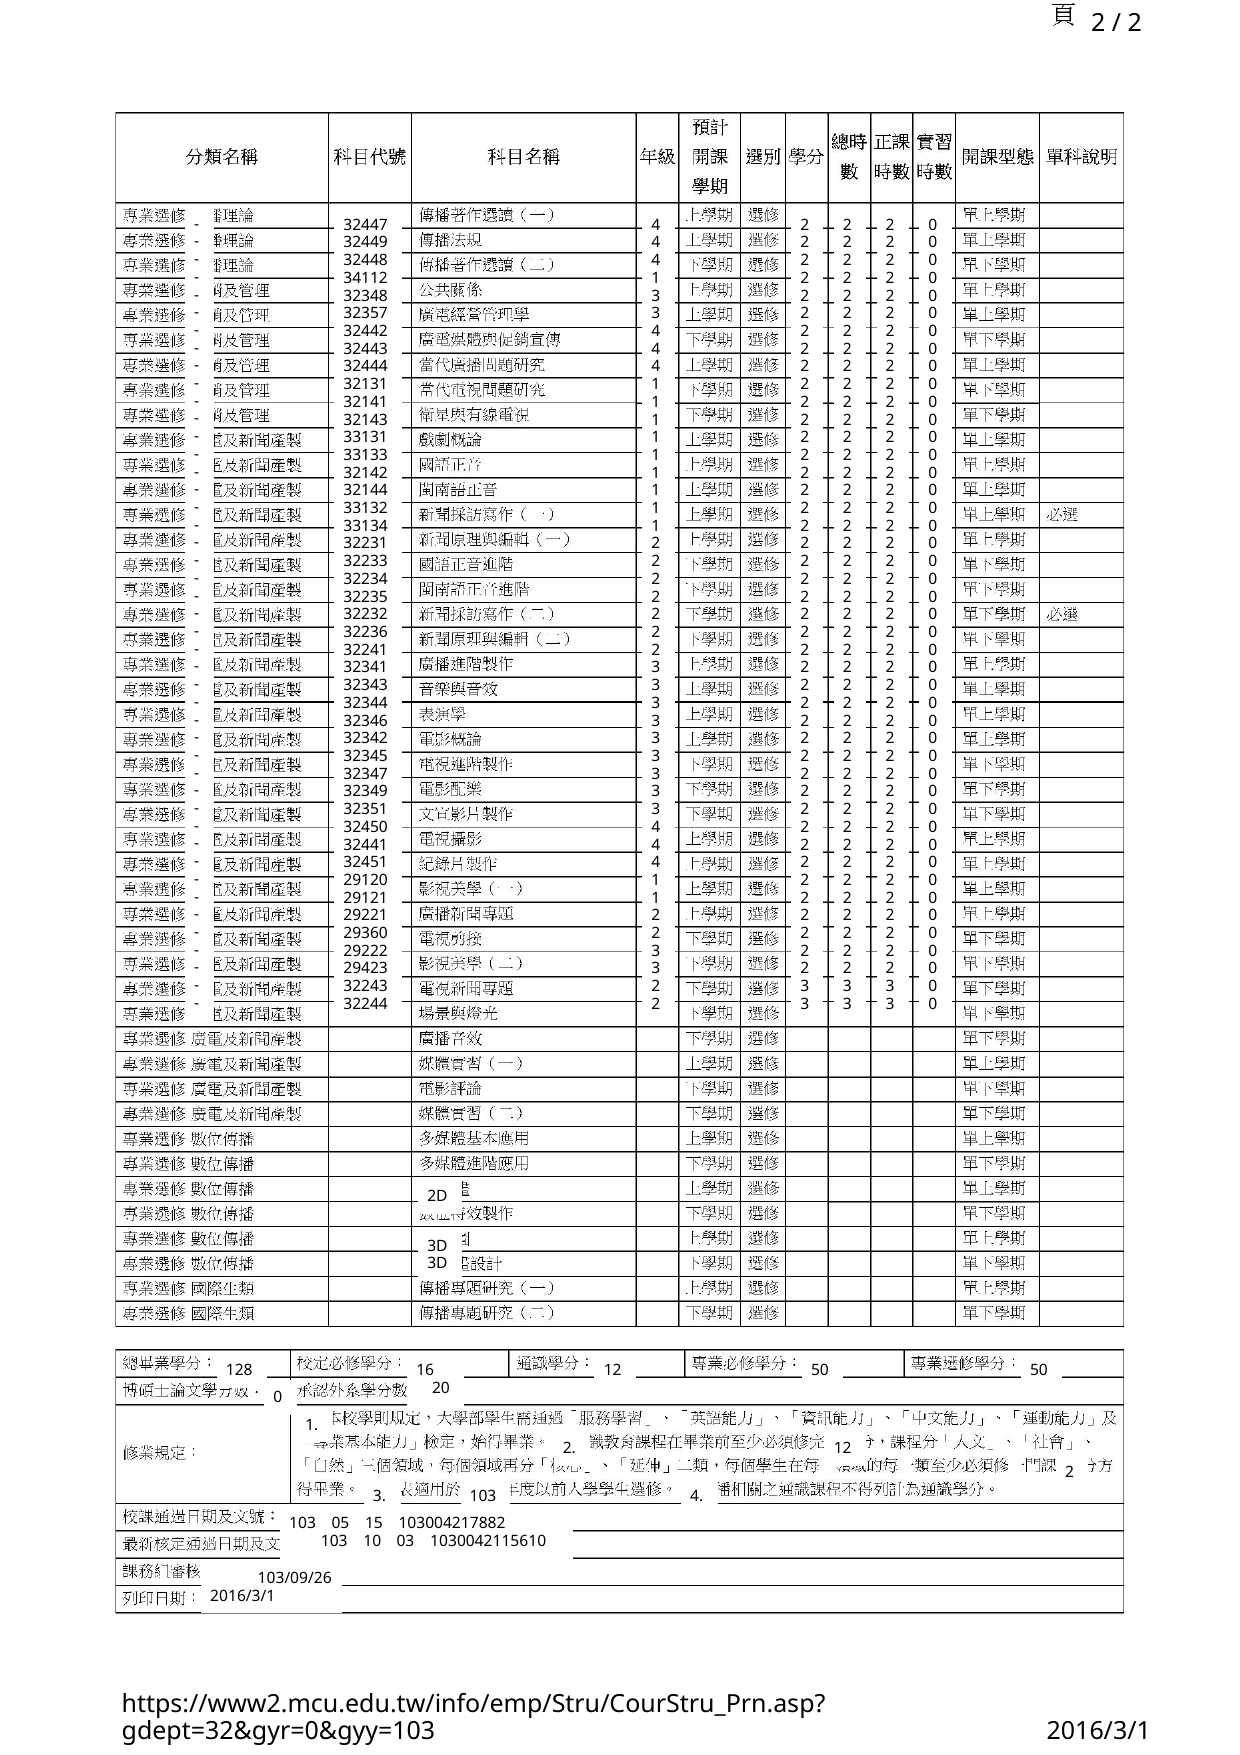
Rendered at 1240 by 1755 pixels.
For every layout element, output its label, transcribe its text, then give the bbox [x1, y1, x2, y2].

text 4 [651, 340, 666, 358]
text 2 [843, 428, 857, 446]
text 2 [800, 924, 815, 942]
text 3 [651, 694, 666, 712]
text - [194, 923, 205, 941]
text 32231 [343, 535, 393, 552]
text 0 [928, 340, 943, 358]
text 0 [928, 428, 943, 446]
text - [194, 445, 205, 463]
text 2 [843, 676, 857, 694]
text 2 [800, 853, 815, 871]
text 2 [885, 517, 900, 535]
text 2 [800, 588, 815, 606]
text 29222 [343, 942, 393, 960]
text - [194, 481, 205, 498]
text 0 [928, 216, 943, 234]
text 2 [651, 552, 666, 570]
text 0 [928, 960, 943, 977]
text 2 [800, 251, 815, 269]
text 2016/3/1 [210, 1587, 333, 1604]
text 32343 [343, 676, 393, 694]
text - [194, 640, 205, 658]
text 2 [843, 411, 857, 428]
text 32233 [343, 552, 393, 570]
text 32241 [343, 641, 393, 659]
text 33132 [343, 499, 393, 517]
text 0 [928, 729, 943, 747]
text 0 [928, 853, 943, 871]
text 0 [928, 588, 943, 606]
text 29121 [343, 889, 393, 907]
text 2 [885, 482, 900, 499]
text 0 [928, 517, 943, 535]
text - [194, 746, 205, 764]
text 2D [427, 1187, 453, 1205]
text 3 [651, 659, 666, 676]
text 0 [928, 924, 943, 942]
text 2 [843, 216, 857, 234]
text 2 [800, 800, 815, 818]
text - [194, 959, 205, 976]
text - [194, 799, 205, 817]
text 2 [885, 694, 900, 712]
text 3 [800, 977, 815, 995]
text - [194, 658, 205, 675]
text 4 [651, 358, 666, 375]
text 2 [843, 570, 857, 588]
text 2 [843, 694, 857, 712]
text 2 [843, 853, 857, 871]
text - [194, 569, 205, 587]
text 2 [651, 588, 666, 606]
text 0 [928, 446, 943, 464]
text 2 [843, 960, 857, 977]
text 2 [885, 216, 900, 234]
text - [194, 321, 205, 339]
text 1 [651, 446, 666, 464]
text 33131 [343, 428, 393, 446]
text 2. [563, 1440, 582, 1457]
text 0 [928, 818, 943, 836]
text 2 [885, 535, 900, 552]
text 2 [843, 942, 857, 960]
text - [194, 463, 205, 481]
text 2 [843, 269, 857, 287]
text 103 [469, 1487, 502, 1505]
text 2 [885, 712, 900, 729]
text 3 [651, 304, 666, 322]
text 3 [651, 287, 666, 304]
text - [194, 888, 205, 906]
text 2 [885, 464, 900, 482]
text 4 [651, 853, 666, 871]
text 2 [843, 322, 857, 340]
text 3 [651, 712, 666, 729]
text 2 [651, 623, 666, 641]
text 0 [928, 411, 943, 428]
text 32443 [343, 340, 393, 358]
text 32243 [343, 977, 393, 995]
text 32344 [343, 694, 393, 712]
text - [194, 233, 205, 250]
text 2 [843, 482, 857, 499]
text 2 [800, 871, 815, 889]
text 2 [885, 570, 900, 588]
text 2 [885, 942, 900, 960]
text 2 [800, 623, 815, 641]
text 0 [928, 535, 943, 552]
text 32142 [343, 464, 393, 482]
text - [194, 498, 205, 516]
text 29120 [343, 871, 393, 889]
text 2 [800, 641, 815, 659]
text 2 [885, 358, 900, 375]
text 32144 [343, 482, 393, 499]
text - [194, 941, 205, 959]
text 2 [843, 588, 857, 606]
text 2 [800, 907, 815, 924]
text 2 [800, 234, 815, 251]
text - [194, 728, 205, 746]
text 0 [928, 304, 943, 322]
text 2 [843, 907, 857, 924]
text 2 [885, 375, 900, 393]
text 3 [843, 995, 857, 1013]
text 2 [800, 659, 815, 676]
text - [194, 339, 205, 357]
text 4. [690, 1487, 709, 1505]
text 4 [651, 234, 666, 251]
text 2 [800, 818, 815, 836]
text 0 [928, 783, 943, 800]
text 2 [1065, 1463, 1079, 1481]
text 0 [928, 747, 943, 765]
text - [194, 604, 205, 622]
text - [194, 286, 205, 303]
text 2 [885, 606, 900, 623]
text 2 / 2 [1091, 9, 1155, 37]
text 2 [885, 428, 900, 446]
text 3 [885, 977, 900, 995]
text 0 [928, 375, 943, 393]
text 2 [885, 393, 900, 411]
text 2 [800, 517, 815, 535]
text 32345 [343, 747, 393, 765]
text 2 [843, 499, 857, 517]
text 2 [800, 375, 815, 393]
text 1 [651, 464, 666, 482]
text 0 [928, 676, 943, 694]
text - [194, 534, 205, 551]
text 32342 [343, 729, 393, 747]
text 32351 [343, 800, 393, 818]
text 2 [885, 836, 900, 853]
text 1 [651, 889, 666, 907]
text 2 [885, 446, 900, 464]
text 2 [800, 446, 815, 464]
text 3D [427, 1237, 453, 1255]
text 2 [843, 304, 857, 322]
text 32235 [343, 588, 393, 606]
text 1 [651, 499, 666, 517]
text 0 [928, 907, 943, 924]
text 2 [800, 570, 815, 588]
text 32451 [343, 853, 393, 871]
text 3 [651, 800, 666, 818]
text 2 [843, 287, 857, 304]
text https://www2.mcu.edu.tw/info/emp/Stru/CourStru_Prn.asp?gdept=32&gyr=0&gyy=103 [121, 1690, 1120, 1745]
text 2 [800, 499, 815, 517]
text 2 [843, 234, 857, 251]
text - [194, 835, 205, 852]
text 2 [800, 942, 815, 960]
text 2 [843, 552, 857, 570]
text 33134 [343, 517, 393, 535]
text 16 [416, 1361, 455, 1379]
text 2 [885, 304, 900, 322]
text 50 [1030, 1361, 1053, 1379]
text 1 [651, 428, 666, 446]
text 2 [843, 818, 857, 836]
text 2 [885, 747, 900, 765]
text 2 [843, 783, 857, 800]
text - [194, 711, 205, 728]
text 2 [800, 694, 815, 712]
text 2 [651, 924, 666, 942]
text 2 [843, 358, 857, 375]
text - [194, 906, 205, 923]
text 2 [843, 729, 857, 747]
text 2 [885, 889, 900, 907]
text 2 [800, 428, 815, 446]
text 2 [800, 464, 815, 482]
text 2 [843, 535, 857, 552]
text - [194, 268, 205, 286]
text 0 [928, 358, 943, 375]
text 0 [928, 977, 943, 995]
text 128 [226, 1361, 258, 1379]
text 12 [833, 1440, 857, 1457]
text 2 [843, 641, 857, 659]
text 2 [800, 606, 815, 623]
text 20 [432, 1379, 455, 1397]
text 2 [885, 623, 900, 641]
text 3 [843, 977, 857, 995]
text 32450 [343, 818, 393, 836]
text 0 [928, 251, 943, 269]
text - [194, 622, 205, 640]
text 0 [928, 234, 943, 251]
text 2 [843, 712, 857, 729]
text 4 [651, 818, 666, 836]
text 2 [885, 340, 900, 358]
text - [194, 410, 205, 427]
text 1 [651, 411, 666, 428]
text 2 [800, 340, 815, 358]
text 2 [885, 234, 900, 251]
text 2 [885, 907, 900, 924]
text 2 [885, 269, 900, 287]
text 2 [800, 287, 815, 304]
text 1 [651, 871, 666, 889]
text 1. [305, 1416, 324, 1434]
text 2 [843, 251, 857, 269]
text 2 [885, 853, 900, 871]
text 2 [885, 322, 900, 340]
text 4 [651, 322, 666, 340]
text 2 [843, 800, 857, 818]
text 2 [885, 960, 900, 977]
text 2 [885, 800, 900, 818]
text 2 [800, 836, 815, 853]
text 2 [800, 747, 815, 765]
text 3 [651, 960, 666, 977]
text - [194, 427, 205, 445]
text 2 [885, 783, 900, 800]
text 3. [373, 1487, 392, 1505]
text - [194, 303, 205, 321]
text 3 [651, 942, 666, 960]
text 2 [800, 765, 815, 783]
text 2 [800, 712, 815, 729]
text 103 10 03 1030042115610 [321, 1532, 564, 1550]
text 32349 [343, 783, 393, 800]
text - [194, 817, 205, 835]
text 2 [800, 304, 815, 322]
text 32236 [343, 623, 393, 641]
text 2 [843, 446, 857, 464]
text 2 [885, 729, 900, 747]
text 2 [843, 747, 857, 765]
text - [194, 994, 205, 1012]
text 32347 [343, 765, 393, 783]
text 12 [603, 1361, 627, 1379]
text - [194, 374, 205, 392]
text 2 [800, 482, 815, 499]
text 2 [843, 623, 857, 641]
text 2 [843, 836, 857, 853]
text 3 [800, 995, 815, 1013]
text 0 [928, 712, 943, 729]
text - [194, 357, 205, 374]
text 29360 [343, 924, 393, 942]
text 3 [651, 676, 666, 694]
text 0 [928, 393, 943, 411]
text 2 [800, 358, 815, 375]
text 2 [800, 322, 815, 340]
text 2 [651, 570, 666, 588]
text - [194, 693, 205, 711]
text 2 [651, 641, 666, 659]
text 1 [651, 269, 666, 287]
text 2 [885, 676, 900, 694]
text 2 [843, 393, 857, 411]
text - [194, 976, 205, 994]
text 2 [800, 535, 815, 552]
text 2 [800, 411, 815, 428]
text 0 [928, 765, 943, 783]
text 4 [651, 251, 666, 269]
text 2 [843, 606, 857, 623]
text 2 [885, 411, 900, 428]
text 50 [811, 1361, 834, 1379]
text 2 [885, 924, 900, 942]
text 32447 [343, 216, 393, 234]
text 103/09/26 [257, 1569, 333, 1587]
text 32141 [343, 393, 393, 411]
text 32234 [343, 570, 393, 588]
text 3D [427, 1255, 453, 1272]
text 2 [885, 499, 900, 517]
text 2 [843, 871, 857, 889]
text 2 [843, 659, 857, 676]
text 33133 [343, 446, 393, 464]
text 0 [928, 269, 943, 287]
text 0 [928, 694, 943, 712]
text 0 [273, 1389, 288, 1406]
text 0 [928, 499, 943, 517]
text 0 [928, 659, 943, 676]
text 0 [928, 641, 943, 659]
text 2 [843, 924, 857, 942]
text 0 [928, 889, 943, 907]
text 0 [928, 800, 943, 818]
text 34112 [343, 269, 393, 287]
text 3 [651, 765, 666, 783]
text 1 [651, 517, 666, 535]
text 3 [651, 747, 666, 765]
text 2 [843, 517, 857, 535]
text 1 [651, 482, 666, 499]
text 32442 [343, 322, 393, 340]
text 32244 [343, 995, 393, 1013]
text - [194, 215, 205, 233]
text 2016/3/1 [1046, 1718, 1155, 1745]
text - [194, 764, 205, 782]
text 2 [800, 889, 815, 907]
text 0 [928, 836, 943, 853]
text - [194, 551, 205, 569]
text 103 05 15 103004217882 [289, 1514, 564, 1532]
text 32448 [343, 251, 393, 269]
text 2 [885, 588, 900, 606]
text 3 [651, 729, 666, 747]
text 2 [800, 676, 815, 694]
text 32444 [343, 358, 393, 375]
text 0 [928, 552, 943, 570]
text 2 [651, 606, 666, 623]
text 0 [928, 482, 943, 499]
text 0 [928, 942, 943, 960]
text 29423 [343, 960, 393, 977]
text 2 [843, 464, 857, 482]
text 2 [843, 375, 857, 393]
text 2 [800, 393, 815, 411]
text 2 [651, 977, 666, 995]
text 0 [928, 464, 943, 482]
text 2 [885, 818, 900, 836]
text - [194, 516, 205, 534]
text 2 [800, 729, 815, 747]
text 1 [651, 375, 666, 393]
text 0 [928, 322, 943, 340]
text 2 [885, 871, 900, 889]
text 0 [928, 287, 943, 304]
text 4 [651, 836, 666, 853]
text 2 [800, 269, 815, 287]
text 32131 [343, 375, 393, 393]
text 2 [651, 995, 666, 1013]
picture [0, 0, 1239, 1754]
text - [194, 587, 205, 604]
text 2 [885, 552, 900, 570]
text 0 [928, 995, 943, 1013]
text 0 [928, 871, 943, 889]
text 0 [928, 623, 943, 641]
text 2 [843, 889, 857, 907]
text 1 [651, 393, 666, 411]
text 2 [651, 907, 666, 924]
text 2 [885, 641, 900, 659]
text - [194, 250, 205, 268]
text 2 [843, 765, 857, 783]
text 2 [885, 659, 900, 676]
text 32348 [343, 287, 393, 304]
text - [194, 392, 205, 410]
text 0 [928, 570, 943, 588]
text - [194, 782, 205, 799]
text 32143 [343, 411, 393, 428]
text 3 [651, 783, 666, 800]
text 32232 [343, 606, 393, 623]
text 2 [651, 535, 666, 552]
text 32441 [343, 836, 393, 853]
text 4 [651, 216, 666, 234]
text 2 [885, 251, 900, 269]
text - [194, 852, 205, 870]
text 32341 [343, 659, 393, 676]
text 2 [885, 287, 900, 304]
text 32346 [343, 712, 393, 729]
text - [194, 675, 205, 693]
text 2 [885, 765, 900, 783]
text 2 [800, 552, 815, 570]
text 29221 [343, 907, 393, 924]
text 2 [800, 216, 815, 234]
text 32357 [343, 304, 393, 322]
text - [194, 870, 205, 888]
text 2 [843, 340, 857, 358]
text 0 [928, 606, 943, 623]
text 2 [800, 783, 815, 800]
text 2 [800, 960, 815, 977]
text 3 [885, 995, 900, 1013]
text 32449 [343, 234, 393, 251]
